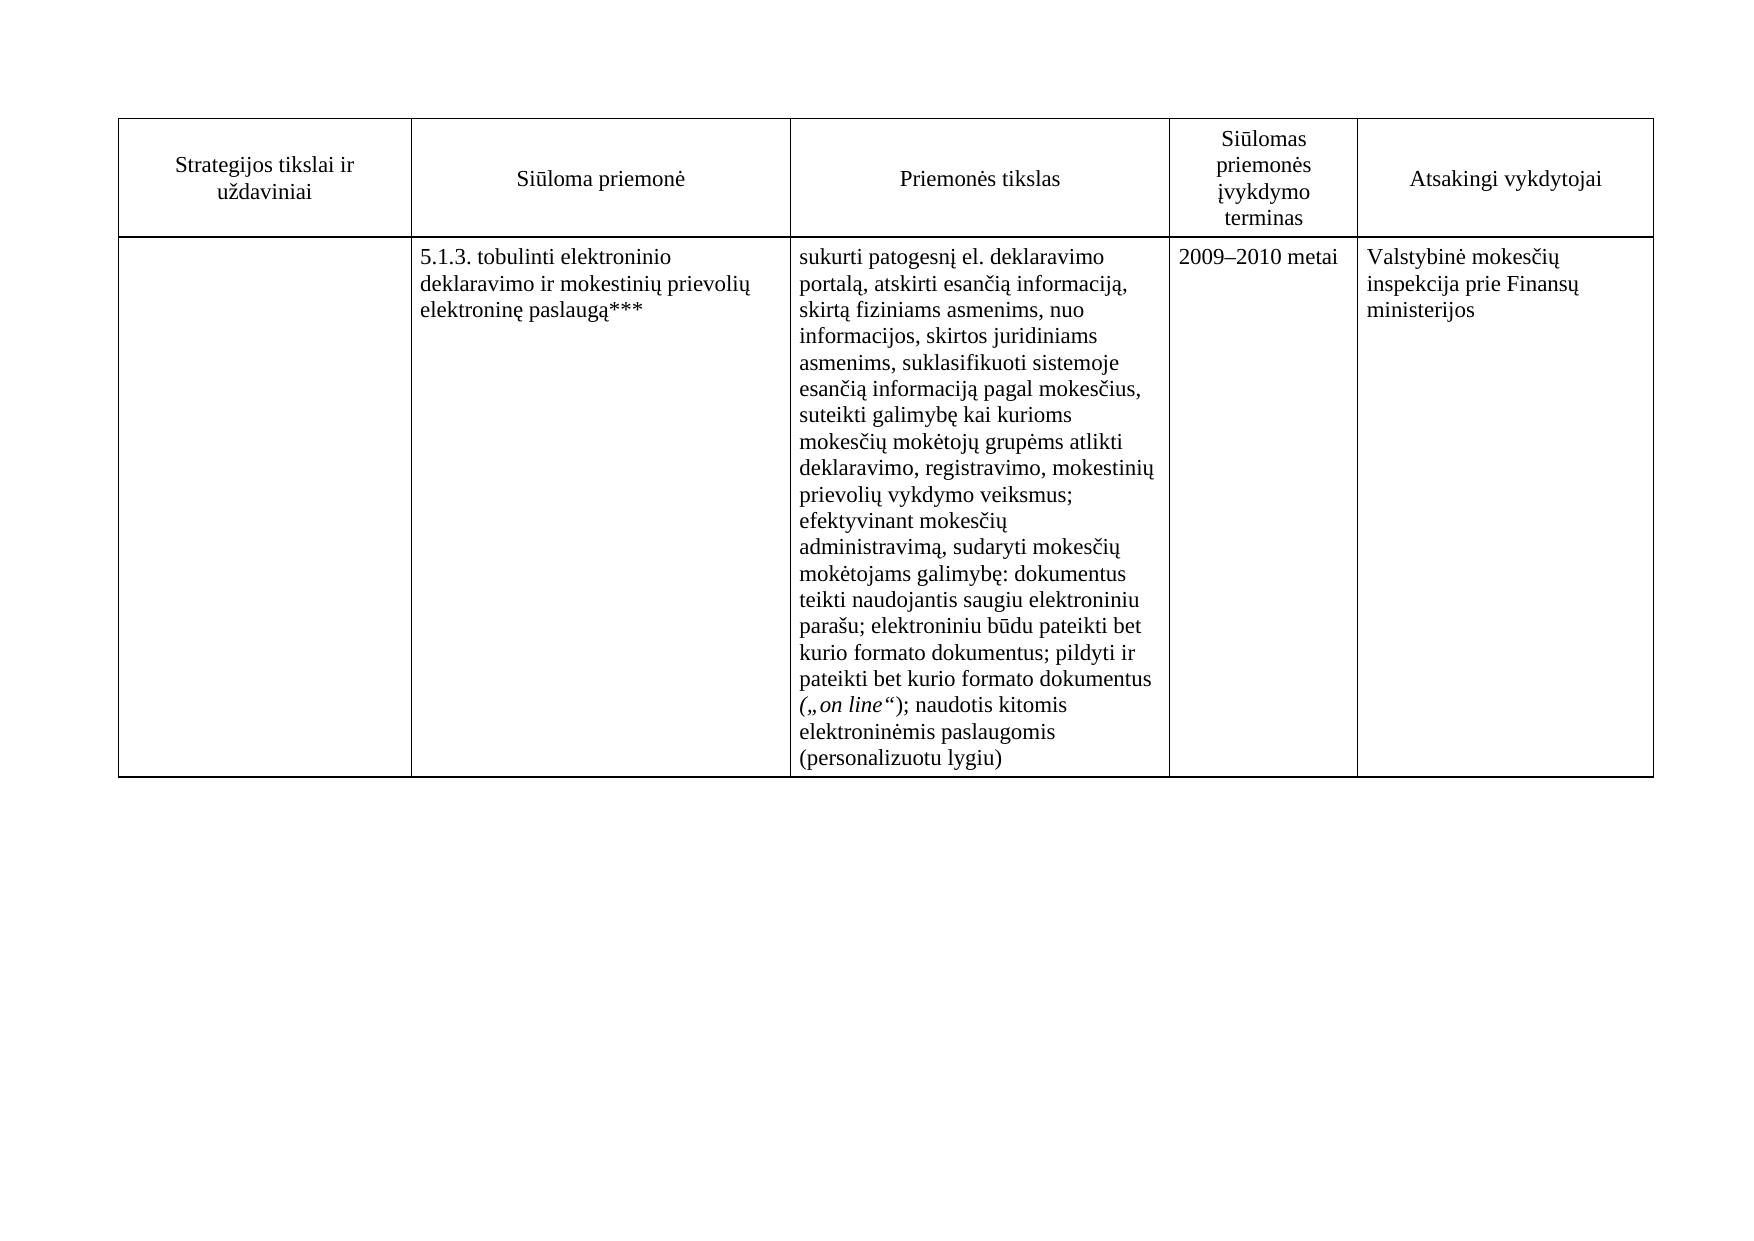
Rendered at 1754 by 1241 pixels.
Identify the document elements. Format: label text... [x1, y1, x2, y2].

table_header Priemonės tikslas [791, 119, 1169, 236]
table_header Siūlomas priemonės įvykdymo terminas [1170, 119, 1357, 236]
table_header Siūloma priemonė [412, 119, 790, 236]
table_cell sukurti patogesnį el. deklaravimo portalą, atskirti esančią informaciją, skirtą fiziniams asmenims, nuo informacijos, skirtos juridiniams asmenims, suklasifikuoti sistemoje esančią informaciją pagal mokesčius, suteikti galimybę kai kurioms mokesčių mokėtojų grupėms atlikti deklaravimo, registravimo, mokestinių prievolių vykdymo veiksmus; efektyvinant mokesčių administravimą, sudaryti mokesčių mokėtojams galimybę: dokumentus teikti naudojantis saugiu elektroniniu parašu; elektroniniu būdu pateikti bet kurio formato dokumentus; pildyti ir pateikti bet kurio formato dokumentus („on line“); naudotis kitomis elektroninėmis paslaugomis (personalizuotu lygiu) [791, 238, 1169, 776]
table_header Strategijos tikslai ir uždaviniai [119, 119, 411, 236]
table_header Atsakingi vykdytojai [1358, 119, 1653, 236]
table_cell Valstybinė mokesčių inspekcija prie Finansų ministerijos [1358, 238, 1653, 776]
table_cell 2009–2010 metai [1170, 238, 1357, 776]
table_cell 5.1.3. tobulinti elektroninio deklaravimo ir mokestinių prievolių elektroninę paslaugą*** [412, 238, 790, 776]
table_cell [119, 238, 411, 776]
